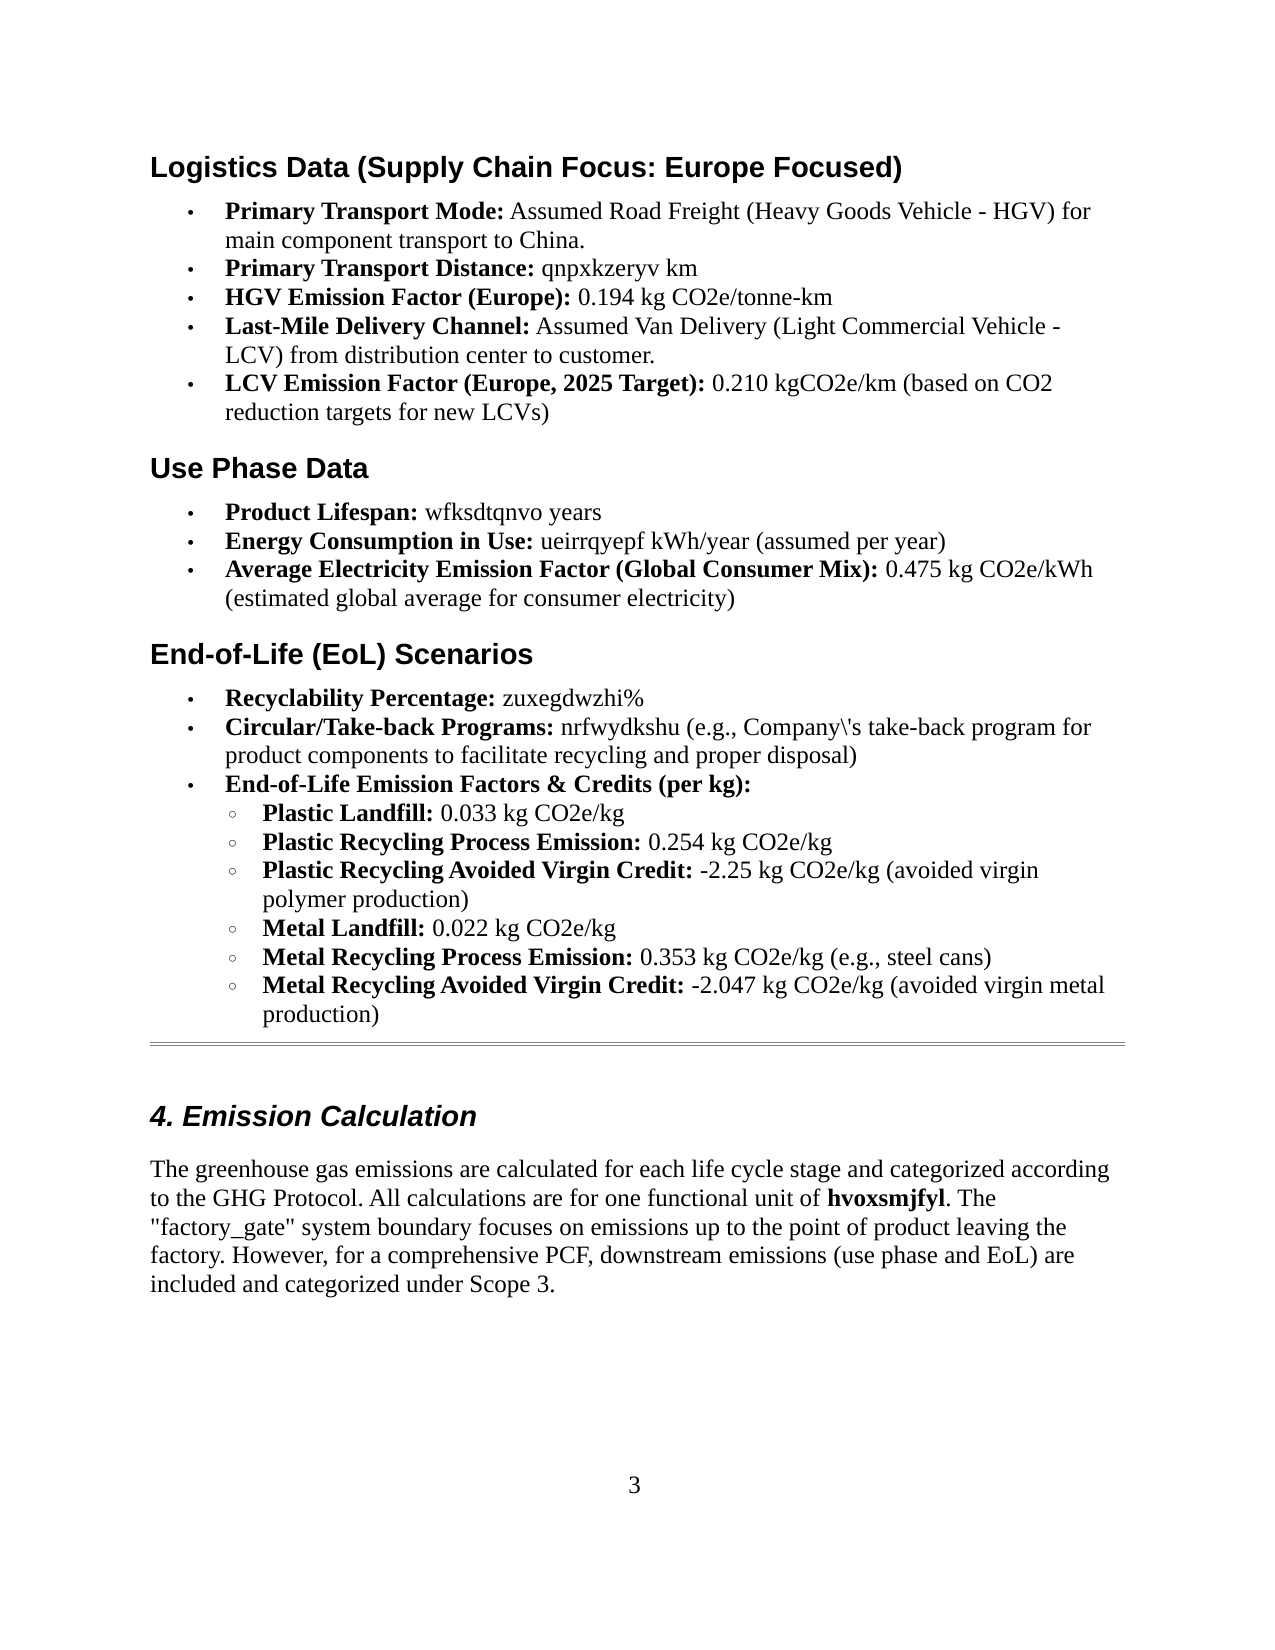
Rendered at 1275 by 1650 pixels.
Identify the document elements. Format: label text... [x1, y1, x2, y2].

list Recyclability Percentage: zuxegdwzhi% [187, 683, 1125, 712]
list End-of-Life Emission Factors & Credits (per kg): [187, 769, 1125, 798]
list Product Lifespan: wfksdtqnvo years [187, 497, 1125, 526]
list Energy Consumption in Use: ueirrqyepf kWh/year (assumed per year) [187, 526, 1125, 554]
list Plastic Recycling Process Emission: 0.254 kg CO2e/kg [225, 827, 1125, 856]
list Plastic Recycling Avoided Virgin Credit: -2.25 kg CO2e/kg (avoided virgin polymer production) [225, 856, 1125, 913]
list Circular/Take-back Programs: nrfwydkshu (e.g., Company\'s take-back program for product components to facilitate recycling and proper disposal) [187, 712, 1125, 769]
list Metal Recycling Avoided Virgin Credit: -2.047 kg CO2e/kg (avoided virgin metal production) [225, 971, 1125, 1028]
list Metal Landfill: 0.022 kg CO2e/kg [225, 913, 1125, 942]
subtitle End-of-Life (EoL) Scenarios [150, 637, 1125, 671]
list Last-Mile Delivery Channel: Assumed Van Delivery (Light Commercial Vehicle - LCV) from distribution center to customer. [187, 311, 1125, 368]
list Metal Recycling Process Emission: 0.353 kg CO2e/kg (e.g., steel cans) [225, 942, 1125, 971]
list Primary Transport Distance: qnpxkzeryv km [187, 253, 1125, 282]
subtitle Logistics Data (Supply Chain Focus: Europe Focused) [150, 150, 1125, 183]
list LCV Emission Factor (Europe, 2025 Target): 0.210 kgCO2e/km (based on CO2 reduction targets for new LCVs) [187, 368, 1125, 426]
subtitle 4. Emission Calculation [150, 1099, 1125, 1133]
text The greenhouse gas emissions are calculated for each life cycle stage and categorized according to the GHG Protocol. All calculations are for one functional unit of hvoxsmjfyl. The "factory_gate" system boundary focuses on emissions up to the point of product leaving the factory. However, for a comprehensive PCF, downstream emissions (use phase and EoL) are included and categorized under Scope 3. [150, 1154, 1125, 1298]
subtitle Use Phase Data [150, 451, 1125, 484]
list Primary Transport Mode: Assumed Road Freight (Heavy Goods Vehicle - HGV) for main component transport to China. [187, 196, 1125, 253]
list HGV Emission Factor (Europe): 0.194 kg CO2e/tonne-km [187, 282, 1125, 311]
list Plastic Landfill: 0.033 kg CO2e/kg [225, 798, 1125, 827]
list Average Electricity Emission Factor (Global Consumer Mix): 0.475 kg CO2e/kWh (estimated global average for consumer electricity) [187, 554, 1125, 612]
